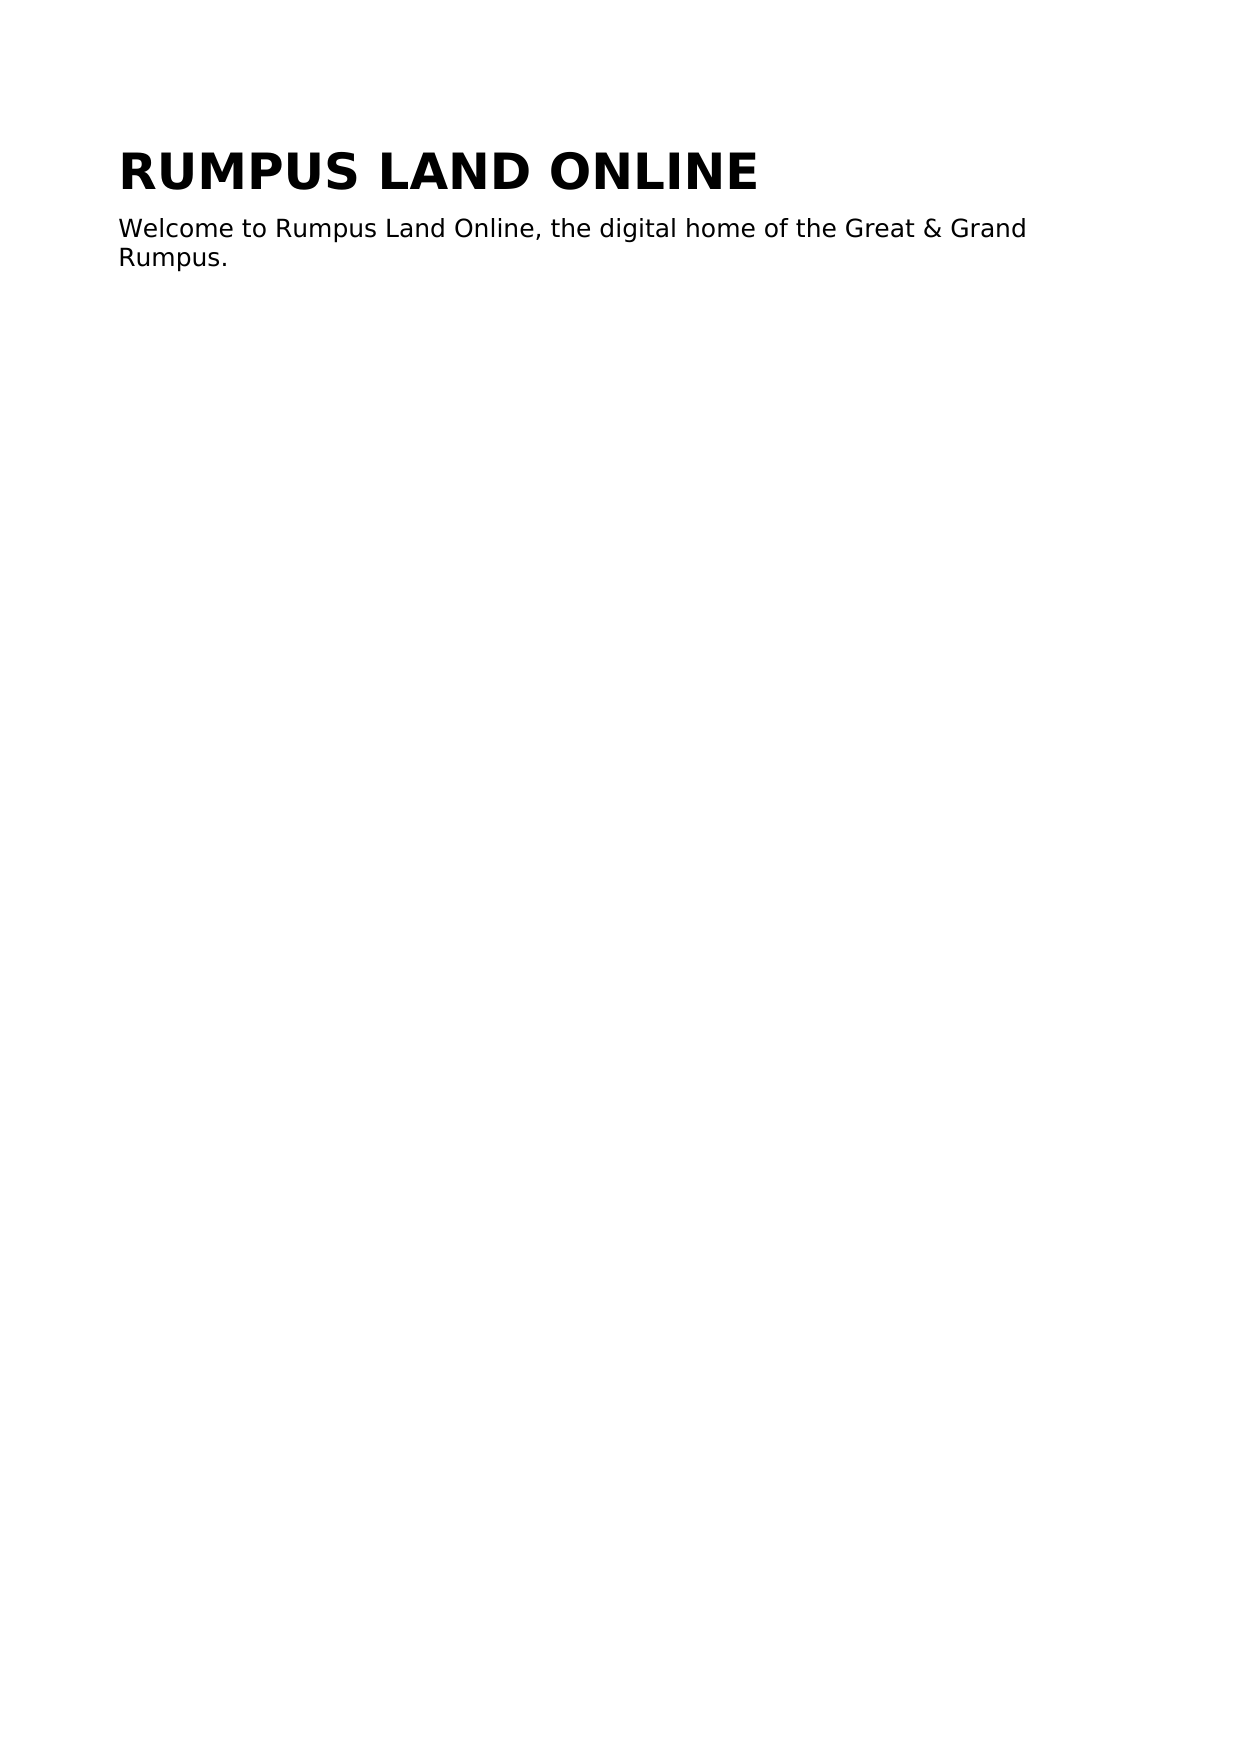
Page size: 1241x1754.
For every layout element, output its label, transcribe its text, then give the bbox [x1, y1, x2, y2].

subtitle RUMPUS LAND ONLINE [118, 143, 1122, 201]
text Welcome to Rumpus Land Online, the digital home of the Great & Grand Rumpus. [118, 214, 1122, 272]
